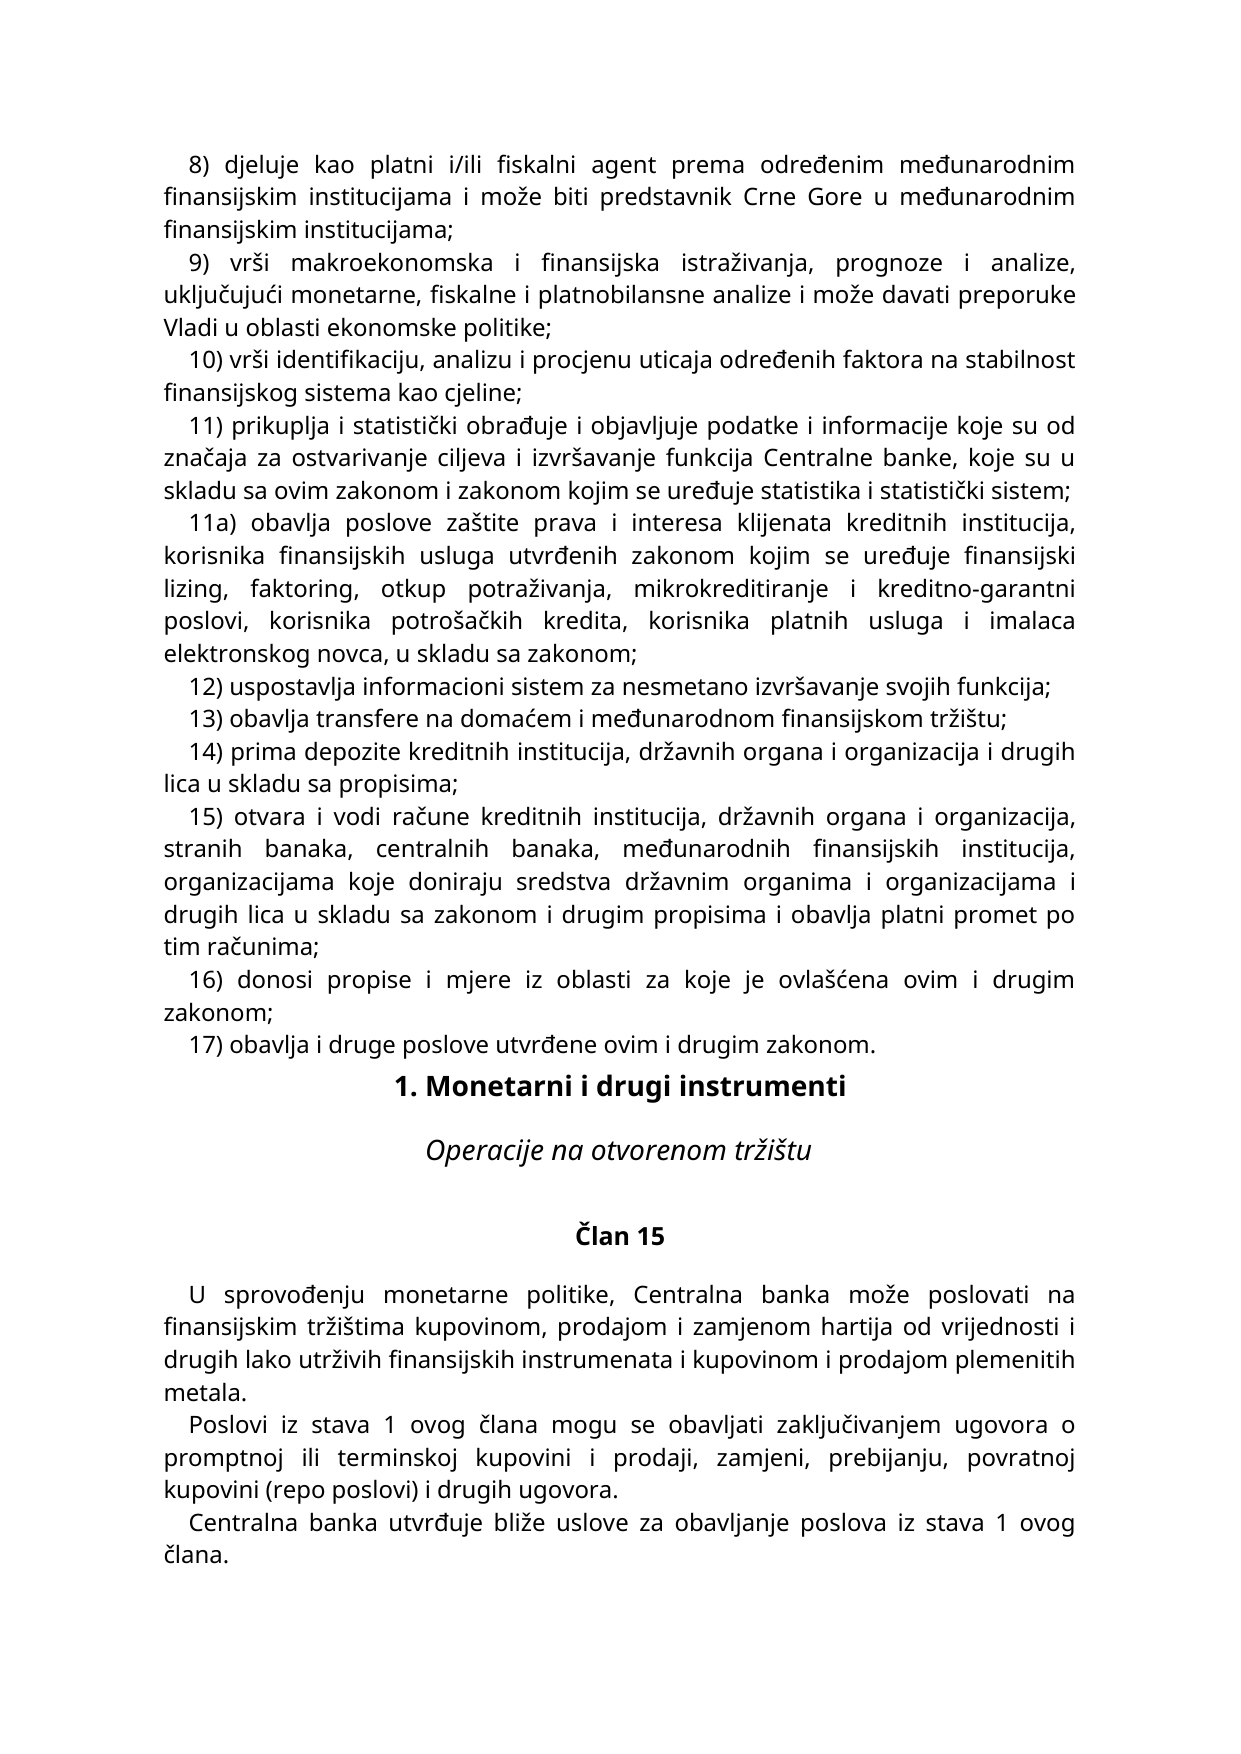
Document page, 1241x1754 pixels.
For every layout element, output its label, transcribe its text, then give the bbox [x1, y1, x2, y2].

text 14) prima depozite kreditnih institucija, državnih organa i organizacija i drugih lica u skladu sa propisima; [163, 734, 1077, 800]
text 1. Monetarni i drugi instrumenti [148, 1067, 1093, 1105]
text Centralna banka utvrđuje bliže uslove za obavljanje poslova iz stava 1 ovog člana. [163, 1506, 1077, 1571]
text 16) donosi propise i mjere iz oblasti za koje je ovlašćena ovim i drugim zakonom; [163, 963, 1077, 1028]
text 13) obavlja transfere na domaćem i međunarodnom finansijskom tržištu; [163, 702, 1077, 734]
text 11) prikuplja i statistički obrađuje i objavljuje podatke i informacije koje su od značaja za ostvarivanje ciljeva i izvršavanje funkcija Centralne banke, koje su u skladu sa ovim zakonom i zakonom kojim se uređuje statistika i statistički sistem; [163, 408, 1077, 506]
text 10) vrši identifikaciju, analizu i procjenu uticaja određenih faktora na stabilnost finansijskog sistema kao cjeline; [163, 343, 1077, 408]
text Član 15 [148, 1218, 1093, 1252]
text 9) vrši makroekonomska i finansijska istraživanja, prognoze i analize, uključujući monetarne, fiskalne i platnobilansne analize i može davati preporuke Vladi u oblasti ekonomske politike; [163, 245, 1077, 343]
text 11a) obavlja poslove zaštite prava i interesa klijenata kreditnih institucija, korisnika finansijskih usluga utvrđenih zakonom kojim se uređuje finansijski lizing, faktoring, otkup potraživanja, mikrokreditiranje i kreditno-garantni poslovi, korisnika potrošačkih kredita, korisnika platnih usluga i imalaca elektronskog novca, u skladu sa zakonom; [163, 506, 1077, 669]
text 15) otvara i vodi račune kreditnih institucija, državnih organa i organizacija, stranih banaka, centralnih banaka, međunarodnih finansijskih institucija, organizacijama koje doniraju sredstva državnim organima i organizacijama i drugih lica u skladu sa zakonom i drugim propisima i obavlja platni promet po tim računima; [163, 800, 1077, 963]
text U sprovođenju monetarne politike, Centralna banka može poslovati na finansijskim tržištima kupovinom, prodajom i zamjenom hartija od vrijednosti i drugih lako utrživih finansijskih instrumenata i kupovinom i prodajom plemenitih metala. [163, 1277, 1077, 1408]
text 12) uspostavlja informacioni sistem za nesmetano izvršavanje svojih funkcija; [163, 669, 1077, 702]
text 17) obavlja i druge poslove utvrđene ovim i drugim zakonom. [163, 1028, 1077, 1061]
text Poslovi iz stava 1 ovog člana mogu se obavljati zaključivanjem ugovora o promptnoj ili terminskoj kupovini i prodaji, zamjeni, prebijanju, povratnoj kupovini (repo poslovi) i drugih ugovora. [163, 1408, 1077, 1506]
text Operacije na otvorenom tržištu [148, 1130, 1093, 1168]
text 8) djeluje kao platni i/ili fiskalni agent prema određenim međunarodnim finansijskim institucijama i može biti predstavnik Crne Gore u međunarodnim finansijskim institucijama; [163, 148, 1077, 245]
